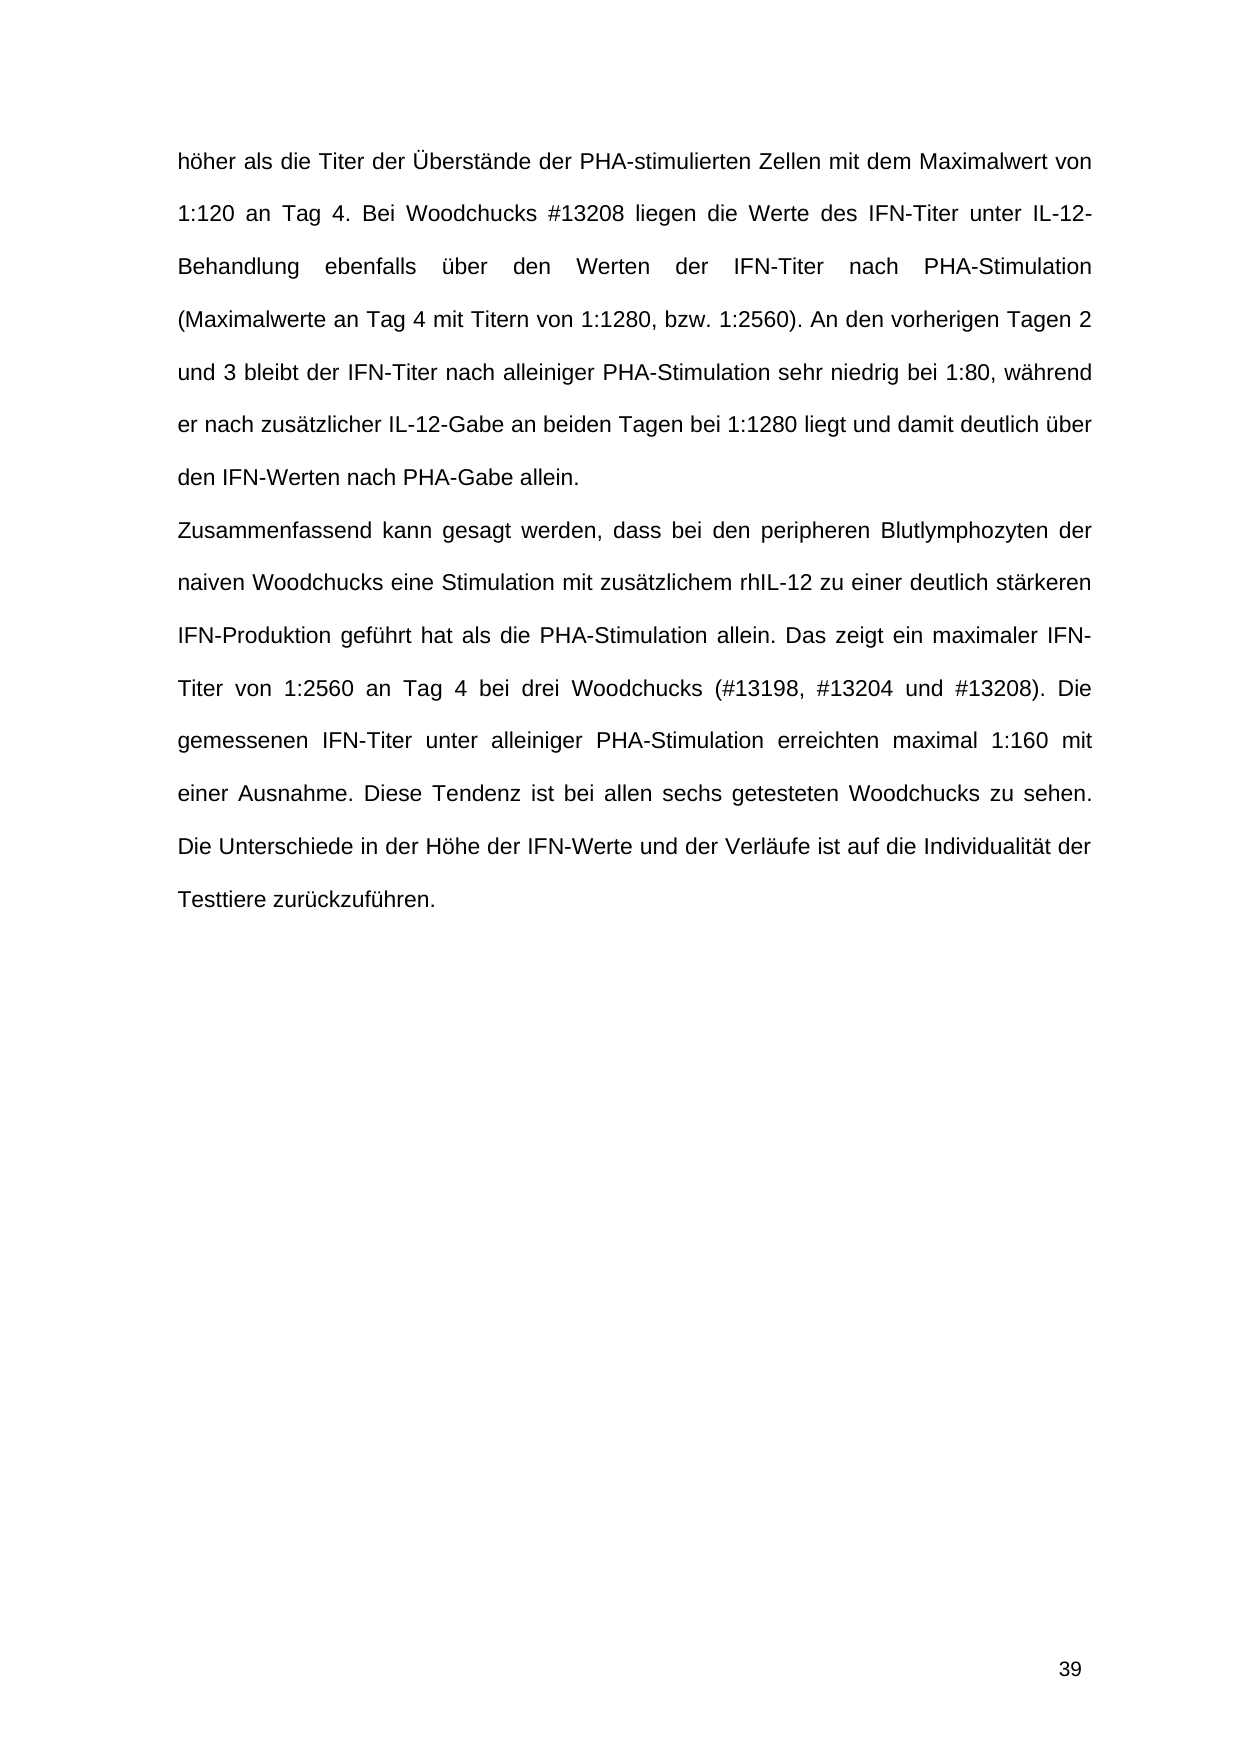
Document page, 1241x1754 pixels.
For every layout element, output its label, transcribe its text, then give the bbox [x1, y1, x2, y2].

text höher als die Titer der Überstände der PHA-stimulierten Zellen mit dem Maximalwert von 1:120 an Tag 4. Bei Woodchucks #13208 liegen die Werte des IFN-Titer unter IL-12-Behandlung ebenfalls über den Werten der IFN-Titer nach PHA-Stimulation (Maximalwerte an Tag 4 mit Titern von 1:1280, bzw. 1:2560). An den vorherigen Tagen 2 und 3 bleibt der IFN-Titer nach alleiniger PHA-Stimulation sehr niedrig bei 1:80, während er nach zusätzlicher IL-12-Gabe an beiden Tagen bei 1:1280 liegt und damit deutlich über den IFN-Werten nach PHA-Gabe allein. [177, 148, 1093, 490]
text Zusammenfassend kann gesagt werden, dass bei den peripheren Blutlymphozyten der naiven Woodchucks eine Stimulation mit zusätzlichem rhIL-12 zu einer deutlich stärkeren IFN-Produktion geführt hat als die PHA-Stimulation allein. Das zeigt ein maximaler IFN-Titer von 1:2560 an Tag 4 bei drei Woodchucks (#13198, #13204 und #13208). Die gemessenen IFN-Titer unter alleiniger PHA-Stimulation erreichten maximal 1:160 mit einer Ausnahme. Diese Tendenz ist bei allen sechs getesteten Woodchucks zu sehen. Die Unterschiede in der Höhe der IFN-Werte und der Verläufe ist auf die Individualität der Testtiere zurückzuführen. [177, 517, 1093, 912]
